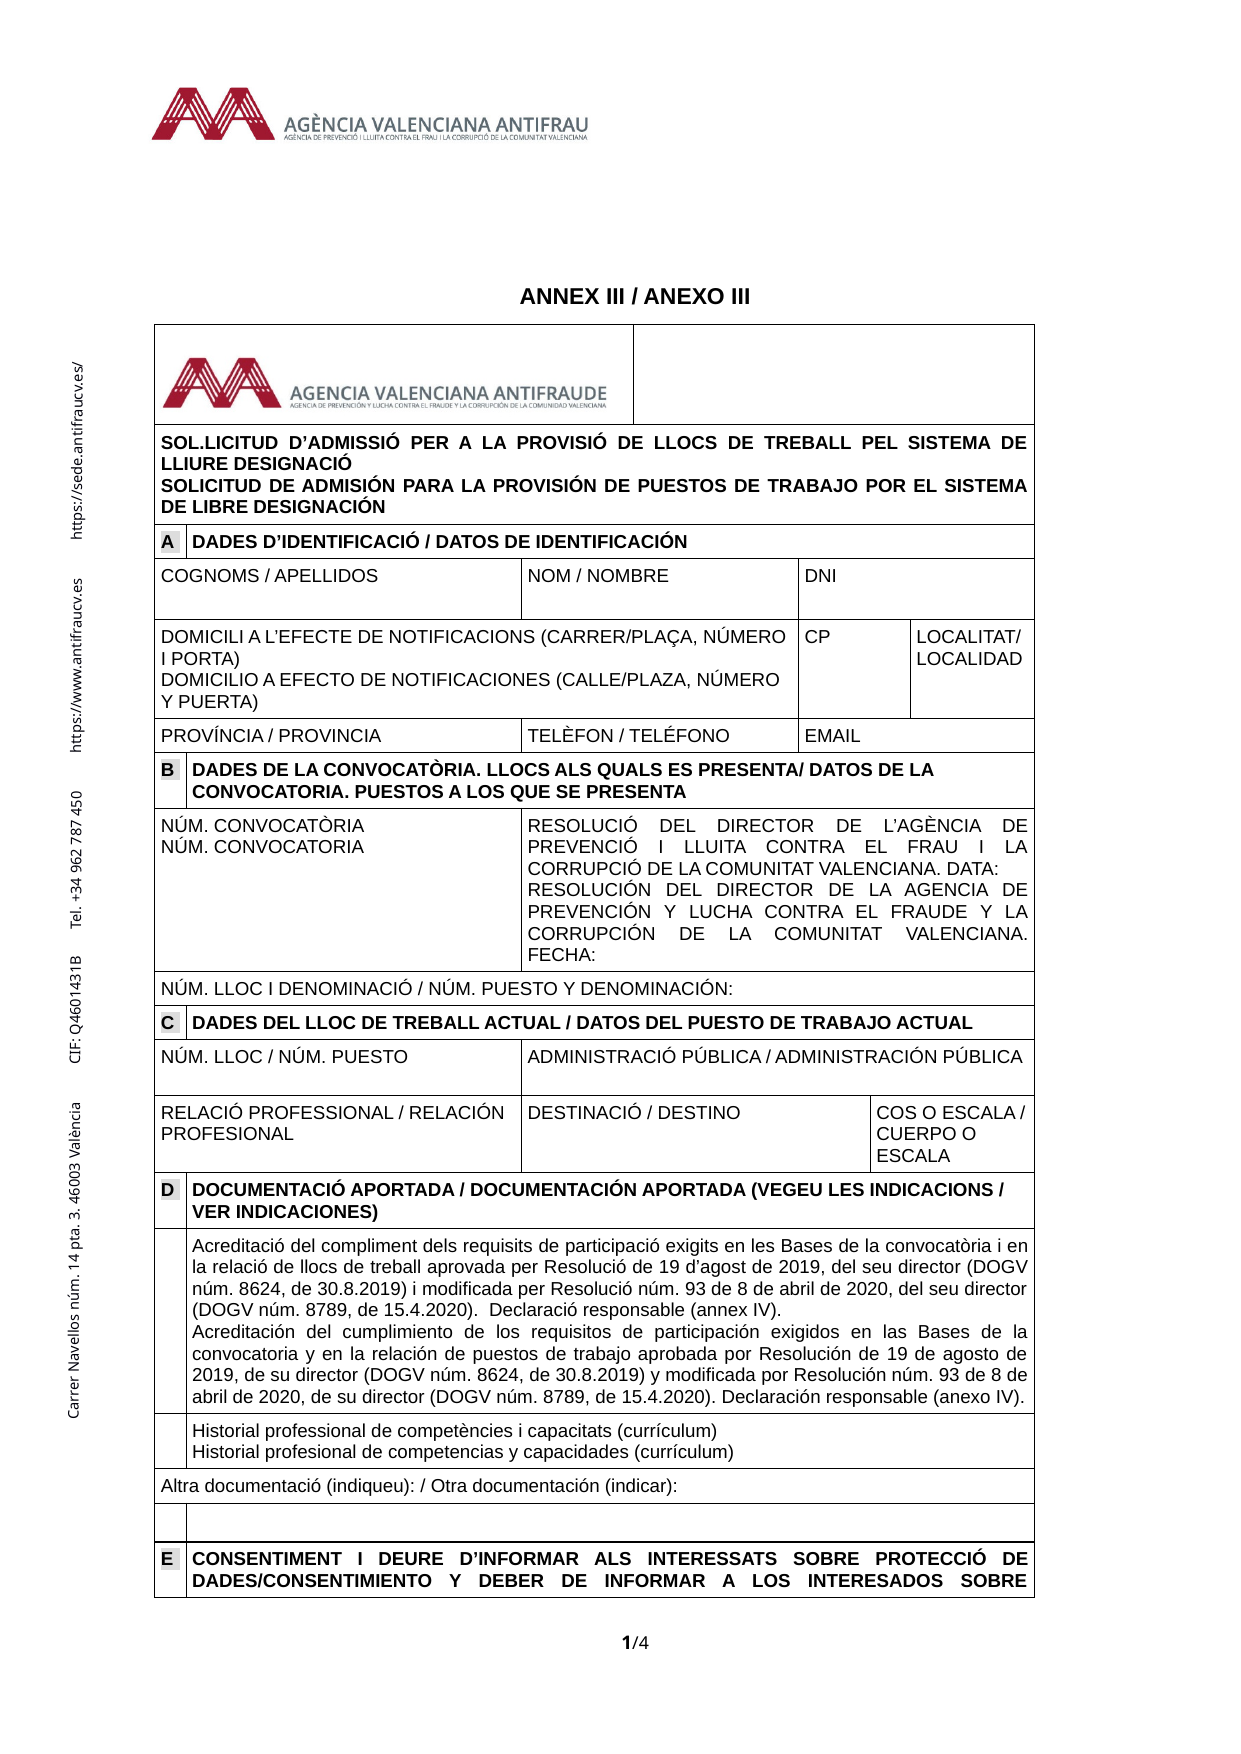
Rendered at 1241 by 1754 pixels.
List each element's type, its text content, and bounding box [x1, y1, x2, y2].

table_cell DOMICILI A L’EFECTE DE NOTIFICACIONS (CARRER/PLAÇA, NÚMERO I PORTA) DOMICILIO A EFECTO DE NOTIFICACIONES (CALLE/PLAZA, NÚMERO Y PUERTA) [155, 620, 798, 718]
table_cell COS O ESCALA / CUERPO O ESCALA [871, 1096, 1034, 1172]
table_cell [155, 1504, 186, 1541]
table_cell EMAIL [799, 719, 1034, 752]
table_cell COGNOMS / APELLIDOS [155, 559, 521, 619]
table_cell RELACIÓ PROFESSIONAL / RELACIÓN PROFESIONAL [155, 1096, 521, 1172]
table_cell RESOLUCIÓ DEL DIRECTOR DE L’AGÈNCIA DE PREVENCIÓ I LLUITA CONTRA EL FRAU I LA CORRUPCIÓ DE LA COMUNITAT VALENCIANA. DATA: RESOLUCIÓN DEL DIRECTOR DE LA AGENCIA DE PREVENCIÓN Y LUCHA CONTRA EL FRAUDE Y LA CORRUPCIÓN DE LA COMUNITAT VALENCIANA. FECHA: [522, 809, 1034, 971]
table_cell NÚM. LLOC / NÚM. PUESTO [155, 1040, 521, 1095]
table_cell Acreditació del compliment dels requisits de participació exigits en les Bases de la convocatòria i en la relació de llocs de treball aprovada per Resolució de 19 d’agost de 2019, del seu director (DOGV núm. 8624, de 30.8.2019) i modificada per Resolució núm. 93 de 8 de abril de 2020, del seu director (DOGV núm. 8789, de 15.4.2020). Declaració responsable (annex IV). Acreditación del cumplimiento de los requisitos de participación exigidos en las Bases de la convocatoria y en la relación de puestos de trabajo aprobada por Resolución de 19 de agosto de 2019, de su director (DOGV núm. 8624, de 30.8.2019) y modificada por Resolución núm. 93 de 8 de abril de 2020, de su director (DOGV núm. 8789, de 15.4.2020). Declaración responsable (anexo IV). [187, 1229, 1034, 1413]
table_cell NÚM. LLOC I DENOMINACIÓ / NÚM. PUESTO Y DENOMINACIÓN: [155, 972, 1034, 1005]
table_cell DNI [799, 559, 1034, 619]
table_cell CP [799, 620, 910, 718]
table_cell E [155, 1543, 186, 1597]
table_cell [155, 1414, 186, 1468]
table_cell Altra documentació (indiqueu): / Otra documentación (indicar): [155, 1469, 1034, 1502]
table_header [634, 325, 1034, 424]
table_cell [187, 1504, 1034, 1541]
table_cell TELÈFON / TELÉFONO [522, 719, 798, 752]
table_cell B [155, 753, 186, 808]
table_cell NOM / NOMBRE [522, 559, 798, 619]
table_cell ADMINISTRACIÓ PÚBLICA / ADMINISTRACIÓN PÚBLICA [522, 1040, 1034, 1095]
table_cell DESTINACIÓ / DESTINO [522, 1096, 870, 1172]
table_cell NÚM. CONVOCATÒRIA NÚM. CONVOCATORIA [155, 809, 521, 971]
table_header [155, 325, 633, 424]
table_cell LOCALITAT/LOCALIDAD [911, 620, 1034, 718]
table_cell DADES DEL LLOC DE TREBALL ACTUAL / DATOS DEL PUESTO DE TRABAJO ACTUAL [187, 1006, 1034, 1039]
table_cell CONSENTIMENT I DEURE D’INFORMAR ALS INTERESSATS SOBRE PROTECCIÓ DE DADES/CONSENTIMIENTO Y DEBER DE INFORMAR A LOS INTERESADOS SOBRE [187, 1543, 1034, 1597]
picture [147, 77, 591, 148]
table_cell DOCUMENTACIÓ APORTADA / DOCUMENTACIÓN APORTADA (VEGEU LES INDICACIONS / VER INDICACIONES) [187, 1173, 1034, 1228]
table_cell D [155, 1173, 186, 1228]
table_cell A [155, 525, 186, 558]
table_cell PROVÍNCIA / PROVINCIA [155, 719, 521, 752]
text ANNEX III / ANEXO III [148, 283, 1122, 309]
picture [159, 345, 611, 417]
table_cell C [155, 1006, 186, 1039]
table_cell DADES DE LA CONVOCATÒRIA. LLOCS ALS QUALS ES PRESENTA/ DATOS DE LA CONVOCATORIA. PUESTOS A LOS QUE SE PRESENTA [187, 753, 1034, 808]
table_cell DADES D’IDENTIFICACIÓ / DATOS DE IDENTIFICACIÓN [187, 525, 1034, 558]
table_cell SOL.LICITUD D’ADMISSIÓ PER A LA PROVISIÓ DE LLOCS DE TREBALL PEL SISTEMA DE LLIURE DESIGNACIÓ SOLICITUD DE ADMISIÓN PARA LA PROVISIÓN DE PUESTOS DE TRABAJO POR EL SISTEMA DE LIBRE DESIGNACIÓN [155, 425, 1034, 524]
table_cell [155, 1229, 186, 1413]
table_cell Historial professional de competències i capacitats (currículum) Historial profesional de competencias y capacidades (currículum) [187, 1414, 1034, 1468]
